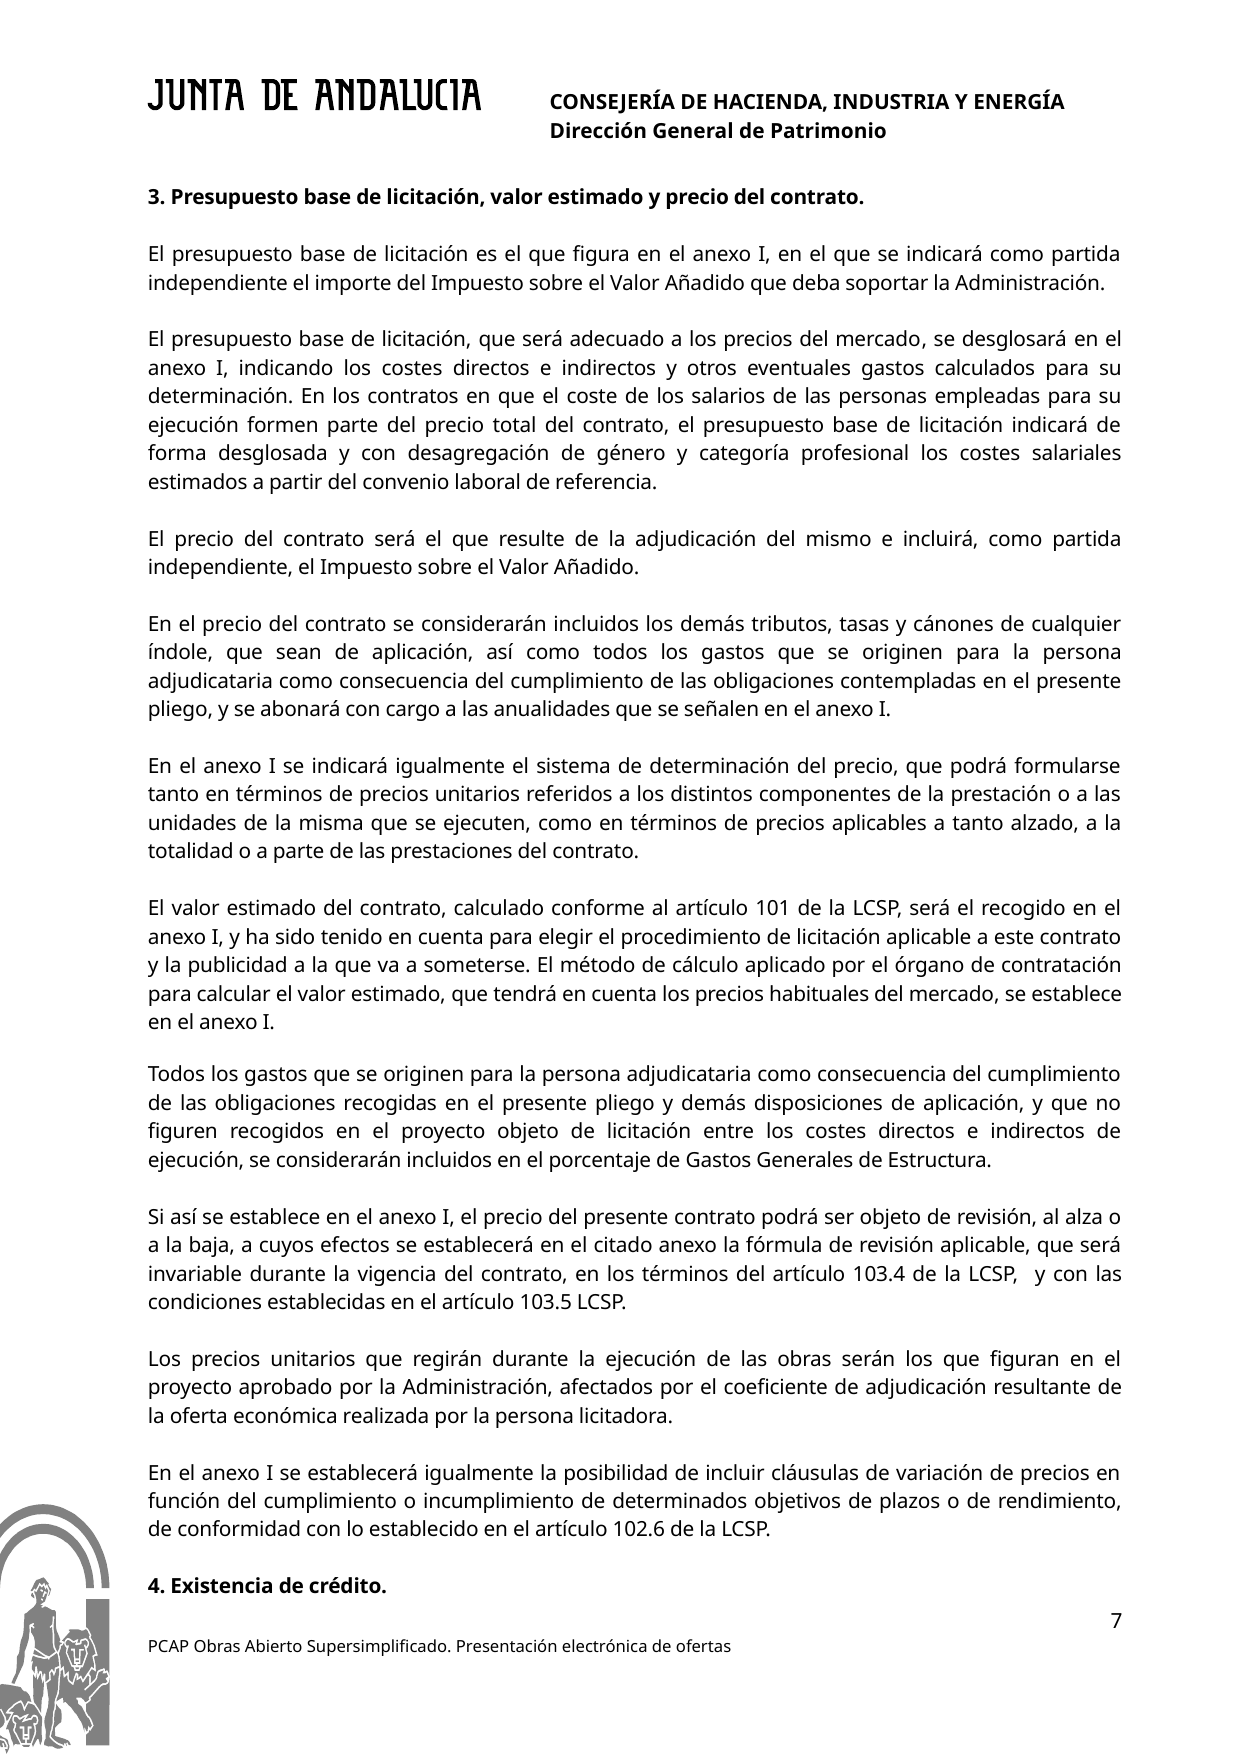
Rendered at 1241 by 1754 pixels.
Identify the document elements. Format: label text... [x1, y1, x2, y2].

text El valor estimado del contrato, calculado conforme al artículo 101 de la LCSP, será el recogido en el anexo I, y ha sido tenido en cuenta para elegir el procedimiento de licitación aplicable a este contrato y la publicidad a la que va a someterse. El método de cálculo aplicado por el órgano de contratación para calcular el valor estimado, que tendrá en cuenta los precios habituales del mercado, se establece en el anexo I. [148, 893, 1122, 1036]
text 4. Existencia de crédito. [148, 1571, 1122, 1600]
text El presupuesto base de licitación es el que figura en el anexo I, en el que se indicará como partida independiente el importe del Impuesto sobre el Valor Añadido que deba soportar la Administración. [148, 239, 1122, 296]
text En el precio del contrato se considerarán incluidos los demás tributos, tasas y cánones de cualquier índole, que sean de aplicación, así como todos los gastos que se originen para la persona adjudicataria como consecuencia del cumplimiento de las obligaciones contempladas en el presente pliego, y se abonará con cargo a las anualidades que se señalen en el anexo I. [148, 609, 1122, 723]
text En el anexo I se indicará igualmente el sistema de determinación del precio, que podrá formularse tanto en términos de precios unitarios referidos a los distintos componentes de la prestación o a las unidades de la misma que se ejecuten, como en términos de precios aplicables a tanto alzado, a la totalidad o a parte de las prestaciones del contrato. [148, 751, 1122, 865]
text Los precios unitarios que regirán durante la ejecución de las obras serán los que figuran en el proyecto aprobado por la Administración, afectados por el coeficiente de adjudicación resultante de la oferta económica realizada por la persona licitadora. [148, 1344, 1122, 1429]
text El precio del contrato será el que resulte de la adjudicación del mismo e incluirá, como partida independiente, el Impuesto sobre el Valor Añadido. [148, 524, 1122, 581]
text Si así se establece en el anexo I, el precio del presente contrato podrá ser objeto de revisión, al alza o a la baja, a cuyos efectos se establecerá en el citado anexo la fórmula de revisión aplicable, que será invariable durante la vigencia del contrato, en los términos del artículo 103.4 de la LCSP, y con las condiciones establecidas en el artículo 103.5 LCSP. [148, 1202, 1122, 1316]
text El presupuesto base de licitación, que será adecuado a los precios del mercado, se desglosará en el anexo I, indicando los costes directos e indirectos y otros eventuales gastos calculados para su determinación. En los contratos en que el coste de los salarios de las personas empleadas para su ejecución formen parte del precio total del contrato, el presupuesto base de licitación indicará de forma desglosada y con desagregación de género y categoría profesional los costes salariales estimados a partir del convenio laboral de referencia. [148, 324, 1122, 495]
text 3. Presupuesto base de licitación, valor estimado y precio del contrato. [148, 182, 1122, 211]
text Todos los gastos que se originen para la persona adjudicataria como consecuencia del cumplimiento de las obligaciones recogidas en el presente pliego y demás disposiciones de aplicación, y que no figuren recogidos en el proyecto objeto de licitación entre los costes directos e indirectos de ejecución, se considerarán incluidos en el porcentaje de Gastos Generales de Estructura. [148, 1059, 1122, 1173]
text En el anexo I se establecerá igualmente la posibilidad de incluir cláusulas de variación de precios en función del cumplimiento o incumplimiento de determinados objetivos de plazos o de rendimiento, de conformidad con lo establecido en el artículo 102.6 de la LCSP. [148, 1458, 1122, 1543]
